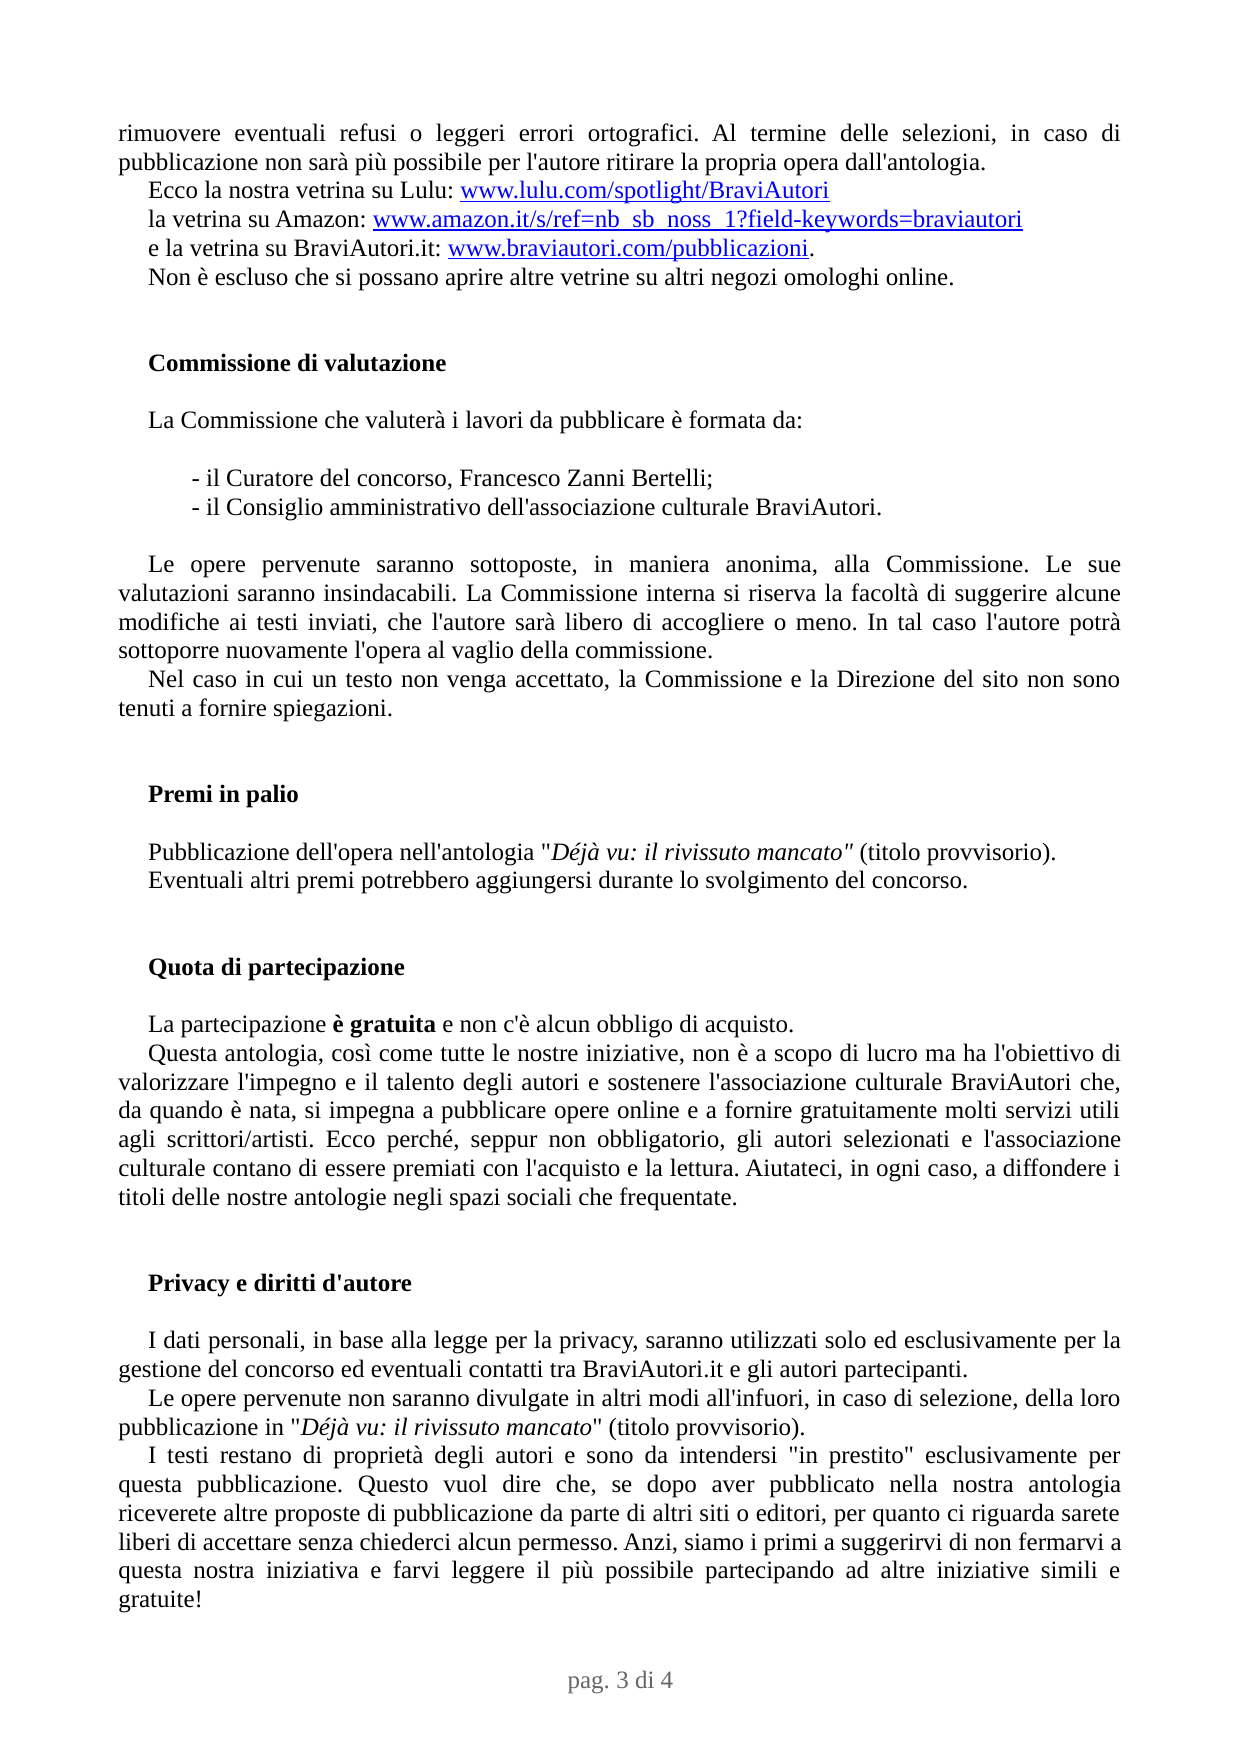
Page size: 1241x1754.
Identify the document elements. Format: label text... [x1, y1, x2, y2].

text Premi in palio [118, 779, 1122, 808]
text Privacy e diritti d'autore [118, 1268, 1122, 1297]
text - il Curatore del concorso, Francesco Zanni Bertelli; [191, 463, 1122, 492]
text - il Consiglio amministrativo dell'associazione culturale BraviAutori. [191, 492, 1122, 521]
text e la vetrina su BraviAutori.it: www.braviautori.com/pubblicazioni. [118, 233, 1122, 262]
text Questa antologia, così come tutte le nostre iniziative, non è a scopo di lucro ma ha l'obiettivo di valorizzare l'impegno e il talento degli autori e sostenere l'associazione culturale BraviAutori che, da quando è nata, si impegna a pubblicare opere online e a fornire gratuitamente molti servizi utili agli scrittori/artisti. Ecco perché, seppur non obbligatorio, gli autori selezionati e l'associazione culturale contano di essere premiati con l'acquisto e la lettura. Aiutateci, in ogni caso, a diffondere i titoli delle nostre antologie negli spazi sociali che frequentate. [118, 1038, 1122, 1211]
text Eventuali altri premi potrebbero aggiungersi durante lo svolgimento del concorso. [118, 866, 1122, 894]
text rimuovere eventuali refusi o leggeri errori ortografici. Al termine delle selezioni, in caso di pubblicazione non sarà più possibile per l'autore ritirare la propria opera dall'antologia. [118, 118, 1122, 176]
text Quota di partecipazione [118, 952, 1122, 981]
text Le opere pervenute saranno sottoposte, in maniera anonima, alla Commissione. Le sue valutazioni saranno insindacabili. La Commissione interna si riserva la facoltà di suggerire alcune modifiche ai testi inviati, che l'autore sarà libero di accogliere o meno. In tal caso l'autore potrà sottoporre nuovamente l'opera al vaglio della commissione. [118, 549, 1122, 664]
text I testi restano di proprietà degli autori e sono da intendersi "in prestito" esclusivamente per questa pubblicazione. Questo vuol dire che, se dopo aver pubblicato nella nostra antologia riceverete altre proposte di pubblicazione da parte di altri siti o editori, per quanto ci riguarda sarete liberi di accettare senza chiederci alcun permesso. Anzi, siamo i primi a suggerirvi di non fermarvi a questa nostra iniziativa e farvi leggere il più possibile partecipando ad altre iniziative simili e gratuite! [118, 1441, 1122, 1613]
text La partecipazione è gratuita e non c'è alcun obbligo di acquisto. [118, 1009, 1122, 1038]
text I dati personali, in base alla legge per la privacy, saranno utilizzati solo ed esclusivamente per la gestione del concorso ed eventuali contatti tra BraviAutori.it e gli autori partecipanti. [118, 1326, 1122, 1383]
text Ecco la nostra vetrina su Lulu: www.lulu.com/spotlight/BraviAutori [118, 176, 1122, 204]
text Le opere pervenute non saranno divulgate in altri modi all'infuori, in caso di selezione, della loro pubblicazione in "Déjà vu: il rivissuto mancato" (titolo provvisorio). [118, 1383, 1122, 1441]
text Nel caso in cui un testo non venga accettato, la Commissione e la Direzione del sito non sono tenuti a fornire spiegazioni. [118, 664, 1122, 722]
text Pubblicazione dell'opera nell'antologia "Déjà vu: il rivissuto mancato" (titolo provvisorio). [118, 837, 1122, 866]
text la vetrina su Amazon: www.amazon.it/s/ref=nb_sb_noss_1?field-keywords=braviautori [118, 204, 1122, 233]
text Non è escluso che si possano aprire altre vetrine su altri negozi omologhi online. [118, 262, 1122, 291]
text Commissione di valutazione [118, 348, 1122, 377]
text La Commissione che valuterà i lavori da pubblicare è formata da: [118, 406, 1122, 434]
